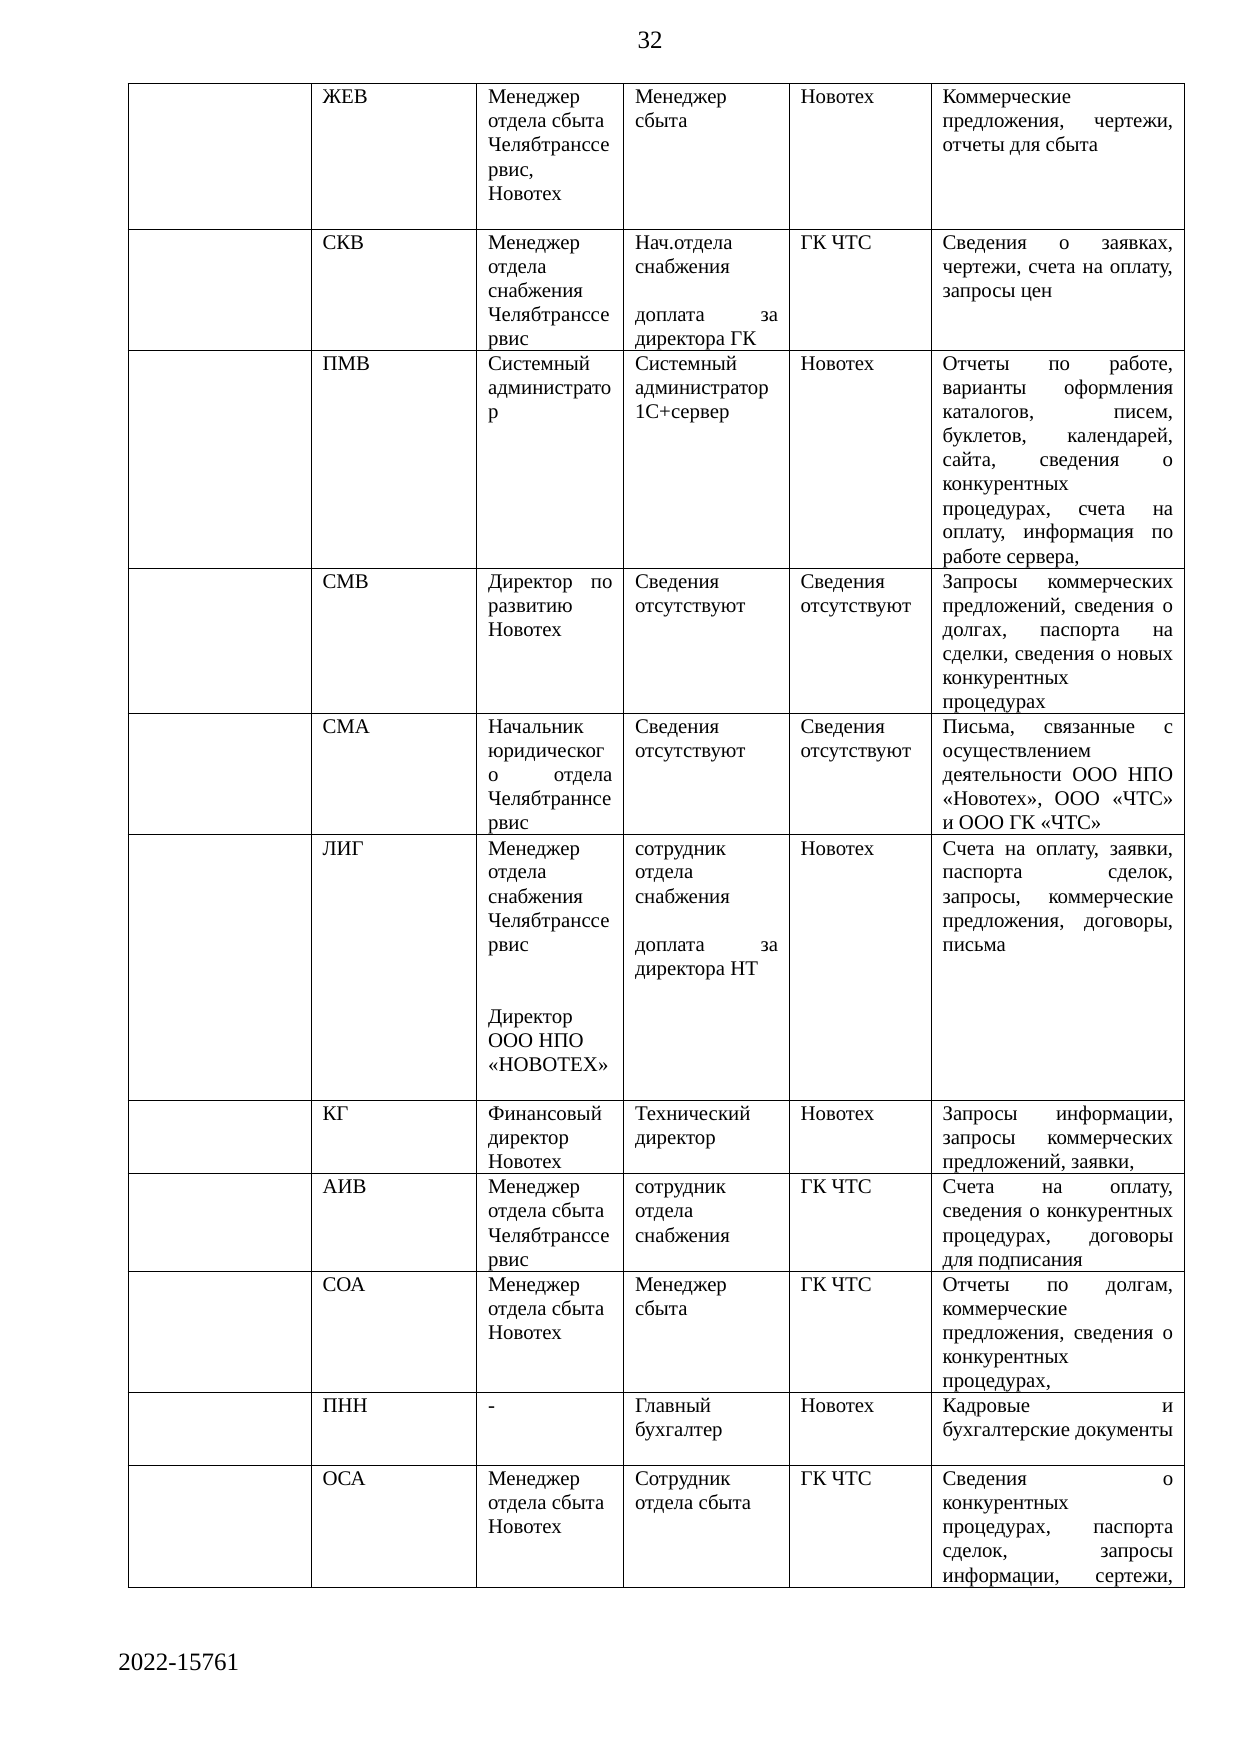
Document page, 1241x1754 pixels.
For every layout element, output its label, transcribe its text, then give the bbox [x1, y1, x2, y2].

table_cell Сведения отсутствуют [624, 569, 789, 713]
table_cell ПНН [312, 1393, 476, 1465]
table_cell Менеджер отдела сбыта Челябтранссервис, Новотех [477, 84, 623, 229]
table_cell Главный бухгалтер [624, 1393, 789, 1465]
table_cell [129, 1466, 311, 1587]
table_cell КГ [312, 1101, 476, 1173]
table_cell [129, 1174, 311, 1271]
table_cell ГК ЧТС [790, 1174, 931, 1271]
table_cell [129, 1272, 311, 1392]
table_cell Начальник юридического отдела Челябтраннсервис [477, 714, 623, 834]
table_cell [129, 84, 311, 229]
table_cell Финансовый директор Новотех [477, 1101, 623, 1173]
table_cell [129, 835, 311, 1100]
table_cell СОА [312, 1272, 476, 1392]
table_cell [129, 351, 311, 568]
table_cell Сведения отсутствуют [790, 714, 931, 834]
table_cell Запросы информации, запросы коммерческих предложений, заявки, [932, 1101, 1184, 1173]
table_cell Системный администратор 1С+сервер [624, 351, 789, 568]
table_cell Менеджер сбыта [624, 84, 789, 229]
table_cell Менеджер отдела сбыта Новотех [477, 1272, 623, 1392]
table_cell Отчеты по долгам, коммерческие предложения, сведения о конкурентных процедурах, [932, 1272, 1184, 1392]
table_cell СМА [312, 714, 476, 834]
table_cell СКВ [312, 230, 476, 350]
table_cell Менеджер отдела снабжения Челябтранссервис [477, 230, 623, 350]
table_cell Сведения отсутствуют [790, 569, 931, 713]
table_cell Запросы коммерческих предложений, сведения о долгах, паспорта на сделки, сведения о новых конкурентных процедурах [932, 569, 1184, 713]
table_cell Кадровые и бухгалтерские документы [932, 1393, 1184, 1465]
table_cell Менеджер сбыта [624, 1272, 789, 1392]
table_cell Менеджер отдела сбыта Челябтранссервис [477, 1174, 623, 1271]
table_cell ГК ЧТС [790, 230, 931, 350]
table_cell Менеджер отдела снабжения Челябтранссервис Директор ООО НПО «НОВОТЕХ» [477, 835, 623, 1100]
table_cell Директор по развитию Новотех [477, 569, 623, 713]
table_cell Технический директор [624, 1101, 789, 1173]
table_cell ГК ЧТС [790, 1466, 931, 1587]
table_cell Счета на оплату, сведения о конкурентных процедурах, договоры для подписания [932, 1174, 1184, 1271]
table_cell Сведения отсутствуют [624, 714, 789, 834]
table_cell ПМВ [312, 351, 476, 568]
table_cell ГК ЧТС [790, 1272, 931, 1392]
table_cell [129, 714, 311, 834]
table_cell Менеджер отдела сбыта Новотех [477, 1466, 623, 1587]
table_cell ОСА [312, 1466, 476, 1587]
table_cell Новотех [790, 1393, 931, 1465]
table_cell [129, 230, 311, 350]
table_cell сотрудник отдела снабжения [624, 1174, 789, 1271]
table_cell Сведения о конкурентных процедурах, паспорта сделок, запросы информации, сертежи, [932, 1466, 1184, 1587]
table_cell Нач.отдела снабжения доплата за директора ГК [624, 230, 789, 350]
table_cell Счета на оплату, заявки, паспорта сделок, запросы, коммерческие предложения, договоры, письма [932, 835, 1184, 1100]
table_cell ЛИГ [312, 835, 476, 1100]
table_cell Сотрудник отдела сбыта [624, 1466, 789, 1587]
table_cell СМВ [312, 569, 476, 713]
table_cell Новотех [790, 351, 931, 568]
table_cell Письма, связанные с осуществлением деятельности ООО НПО «Новотех», ООО «ЧТС» и ООО ГК «ЧТС» [932, 714, 1184, 834]
table_cell Отчеты по работе, варианты оформления каталогов, писем, буклетов, календарей, сайта, сведения о конкурентных процедурах, счета на оплату, информация по работе сервера, [932, 351, 1184, 568]
table_cell [129, 1393, 311, 1465]
table_cell [129, 1101, 311, 1173]
table_cell АИВ [312, 1174, 476, 1271]
table_cell Системный администратор [477, 351, 623, 568]
table_cell Новотех [790, 84, 931, 229]
table_cell Сведения о заявках, чертежи, счета на оплату, запросы цен [932, 230, 1184, 350]
table_cell - [477, 1393, 623, 1465]
table_cell Новотех [790, 835, 931, 1100]
table_cell ЖЕВ [312, 84, 476, 229]
table_cell Коммерческие предложения, чертежи, отчеты для сбыта [932, 84, 1184, 229]
table_cell [129, 569, 311, 713]
table_cell сотрудник отдела снабжения доплата за директора НТ [624, 835, 789, 1100]
table_cell Новотех [790, 1101, 931, 1173]
